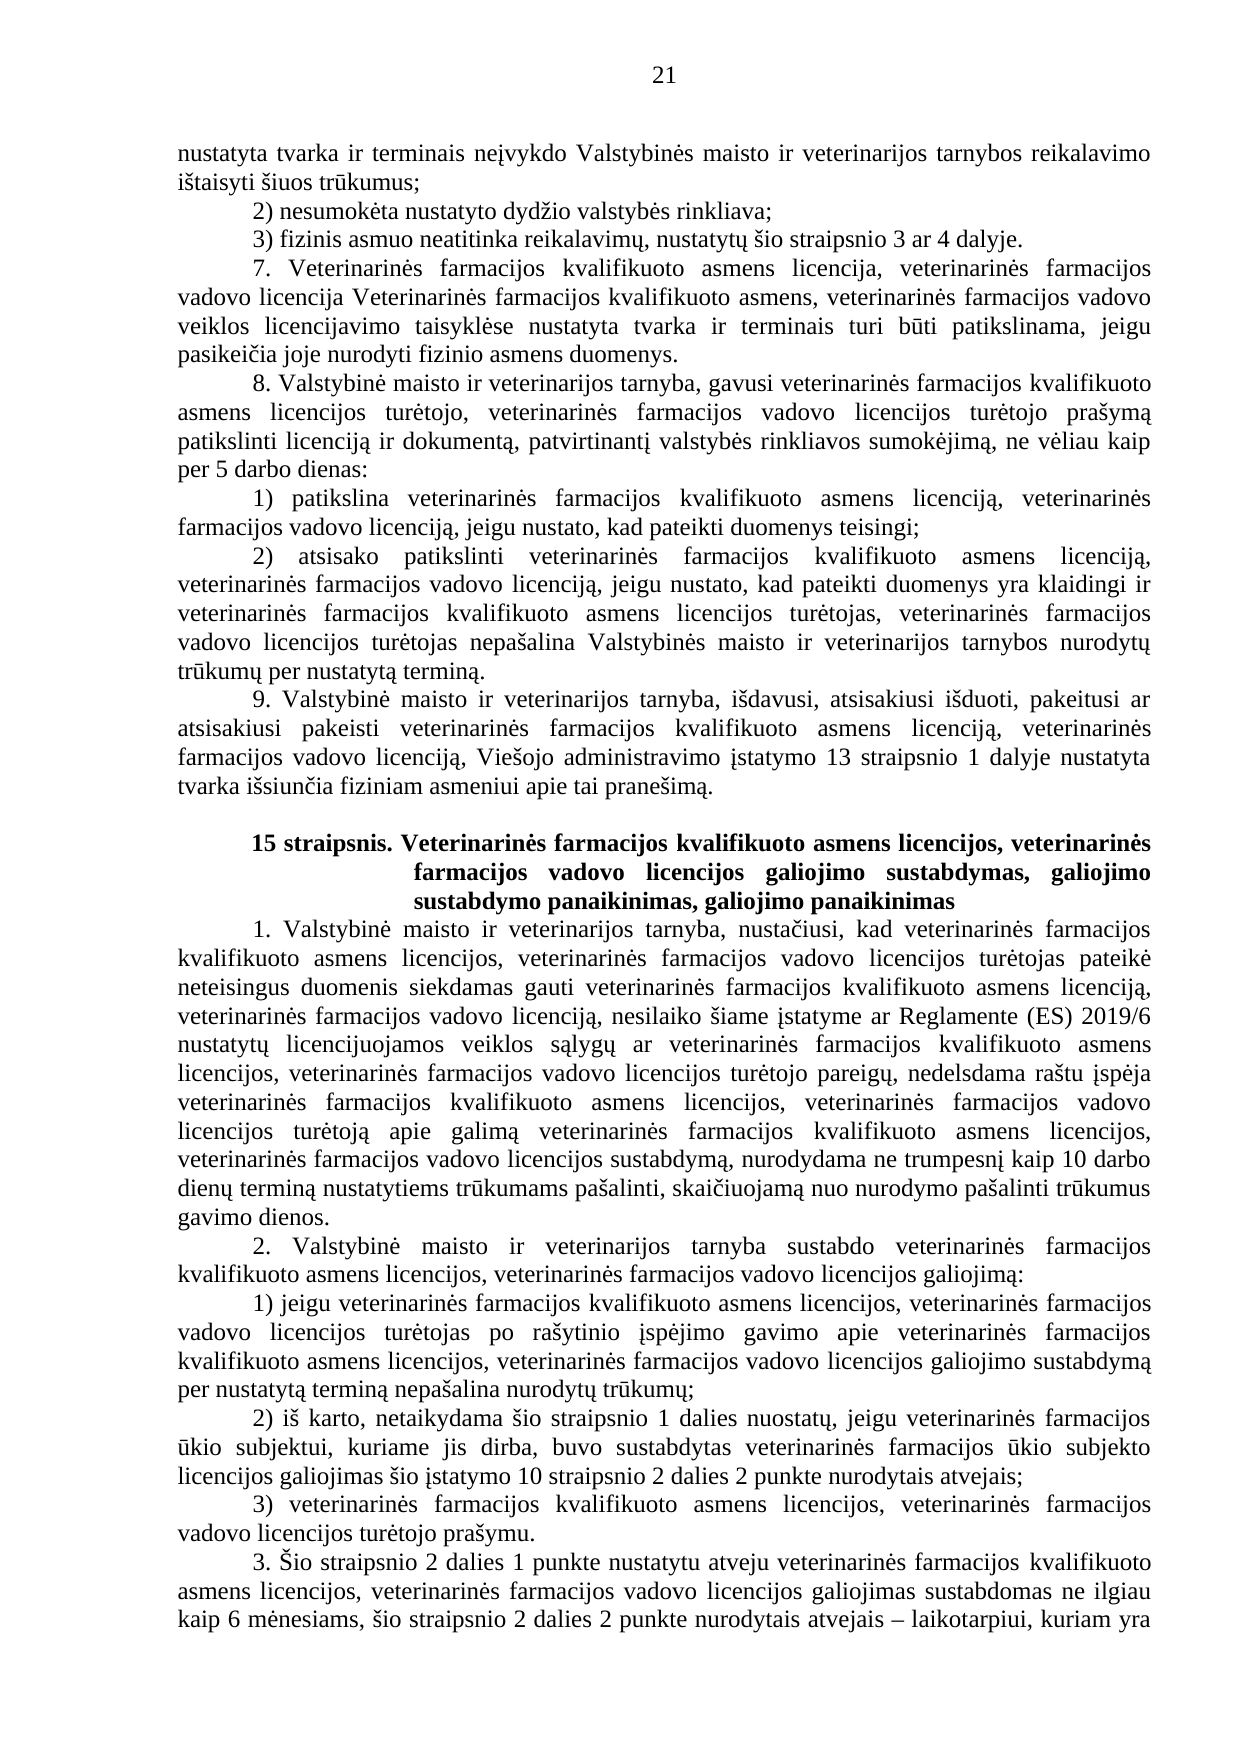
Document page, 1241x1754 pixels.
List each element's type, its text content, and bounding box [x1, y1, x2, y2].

text 8. Valstybinė maisto ir veterinarijos tarnyba, gavusi veterinarinės farmacijos kvalifikuoto asmens licencijos turėtojo, veterinarinės farmacijos vadovo licencijos turėtojo prašymą patikslinti licenciją ir dokumentą, patvirtinantį valstybės rinkliavos sumokėjimą, ne vėliau kaip per 5 darbo dienas: [177, 368, 1152, 483]
text 7. Veterinarinės farmacijos kvalifikuoto asmens licencija, veterinarinės farmacijos vadovo licencija Veterinarinės farmacijos kvalifikuoto asmens, veterinarinės farmacijos vadovo veiklos licencijavimo taisyklėse nustatyta tvarka ir terminais turi būti patikslinama, jeigu pasikeičia joje nurodyti fizinio asmens duomenys. [177, 253, 1152, 368]
text 2. Valstybinė maisto ir veterinarijos tarnyba sustabdo veterinarinės farmacijos kvalifikuoto asmens licencijos, veterinarinės farmacijos vadovo licencijos galiojimą: [177, 1231, 1152, 1288]
text 9. Valstybinė maisto ir veterinarijos tarnyba, išdavusi, atsisakiusi išduoti, pakeitusi ar atsisakiusi pakeisti veterinarinės farmacijos kvalifikuoto asmens licenciją, veterinarinės farmacijos vadovo licenciją, Viešojo administravimo įstatymo 13 straipsnio 1 dalyje nustatyta tvarka išsiunčia fiziniam asmeniui apie tai pranešimą. [177, 684, 1152, 799]
text 2) nesumokėta nustatyto dydžio valstybės rinkliava; [177, 196, 1152, 224]
text nustatyta tvarka ir terminais neįvykdo Valstybinės maisto ir veterinarijos tarnybos reikalavimo ištaisyti šiuos trūkumus; [177, 138, 1152, 196]
text 1. Valstybinė maisto ir veterinarijos tarnyba, nustačiusi, kad veterinarinės farmacijos kvalifikuoto asmens licencijos, veterinarinės farmacijos vadovo licencijos turėtojas pateikė neteisingus duomenis siekdamas gauti veterinarinės farmacijos kvalifikuoto asmens licenciją, veterinarinės farmacijos vadovo licenciją, nesilaiko šiame įstatyme ar Reglamente (ES) 2019/6 nustatytų licencijuojamos veiklos sąlygų ar veterinarinės farmacijos kvalifikuoto asmens licencijos, veterinarinės farmacijos vadovo licencijos turėtojo pareigų, nedelsdama raštu įspėja veterinarinės farmacijos kvalifikuoto asmens licencijos, veterinarinės farmacijos vadovo licencijos turėtoją apie galimą veterinarinės farmacijos kvalifikuoto asmens licencijos, veterinarinės farmacijos vadovo licencijos sustabdymą, nurodydama ne trumpesnį kaip 10 darbo dienų terminą nustatytiems trūkumams pašalinti, skaičiuojamą nuo nurodymo pašalinti trūkumus gavimo dienos. [177, 914, 1152, 1231]
text 1) patikslina veterinarinės farmacijos kvalifikuoto asmens licenciją, veterinarinės farmacijos vadovo licenciją, jeigu nustato, kad pateikti duomenys teisingi; [177, 483, 1152, 541]
text 2) atsisako patikslinti veterinarinės farmacijos kvalifikuoto asmens licenciją, veterinarinės farmacijos vadovo licenciją, jeigu nustato, kad pateikti duomenys yra klaidingi ir veterinarinės farmacijos kvalifikuoto asmens licencijos turėtojas, veterinarinės farmacijos vadovo licencijos turėtojas nepašalina Valstybinės maisto ir veterinarijos tarnybos nurodytų trūkumų per nustatytą terminą. [177, 541, 1152, 684]
text 1) jeigu veterinarinės farmacijos kvalifikuoto asmens licencijos, veterinarinės farmacijos vadovo licencijos turėtojas po rašytinio įspėjimo gavimo apie veterinarinės farmacijos kvalifikuoto asmens licencijos, veterinarinės farmacijos vadovo licencijos galiojimo sustabdymą per nustatytą terminą nepašalina nurodytų trūkumų; [177, 1288, 1152, 1403]
text 15 straipsnis. Veterinarinės farmacijos kvalifikuoto asmens licencijos, veterinarinės farmacijos vadovo licencijos galiojimo sustabdymas, galiojimo sustabdymo panaikinimas, galiojimo panaikinimas [251, 828, 1152, 914]
text 3. Šio straipsnio 2 dalies 1 punkte nustatytu atveju veterinarinės farmacijos kvalifikuoto asmens licencijos, veterinarinės farmacijos vadovo licencijos galiojimas sustabdomas ne ilgiau kaip 6 mėnesiams, šio straipsnio 2 dalies 2 punkte nurodytais atvejais – laikotarpiui, kuriam yra [177, 1547, 1152, 1633]
text 3) veterinarinės farmacijos kvalifikuoto asmens licencijos, veterinarinės farmacijos vadovo licencijos turėtojo prašymu. [177, 1489, 1152, 1547]
text 2) iš karto, netaikydama šio straipsnio 1 dalies nuostatų, jeigu veterinarinės farmacijos ūkio subjektui, kuriame jis dirba, buvo sustabdytas veterinarinės farmacijos ūkio subjekto licencijos galiojimas šio įstatymo 10 straipsnio 2 dalies 2 punkte nurodytais atvejais; [177, 1403, 1152, 1489]
text 3) fizinis asmuo neatitinka reikalavimų, nustatytų šio straipsnio 3 ar 4 dalyje. [177, 224, 1152, 253]
